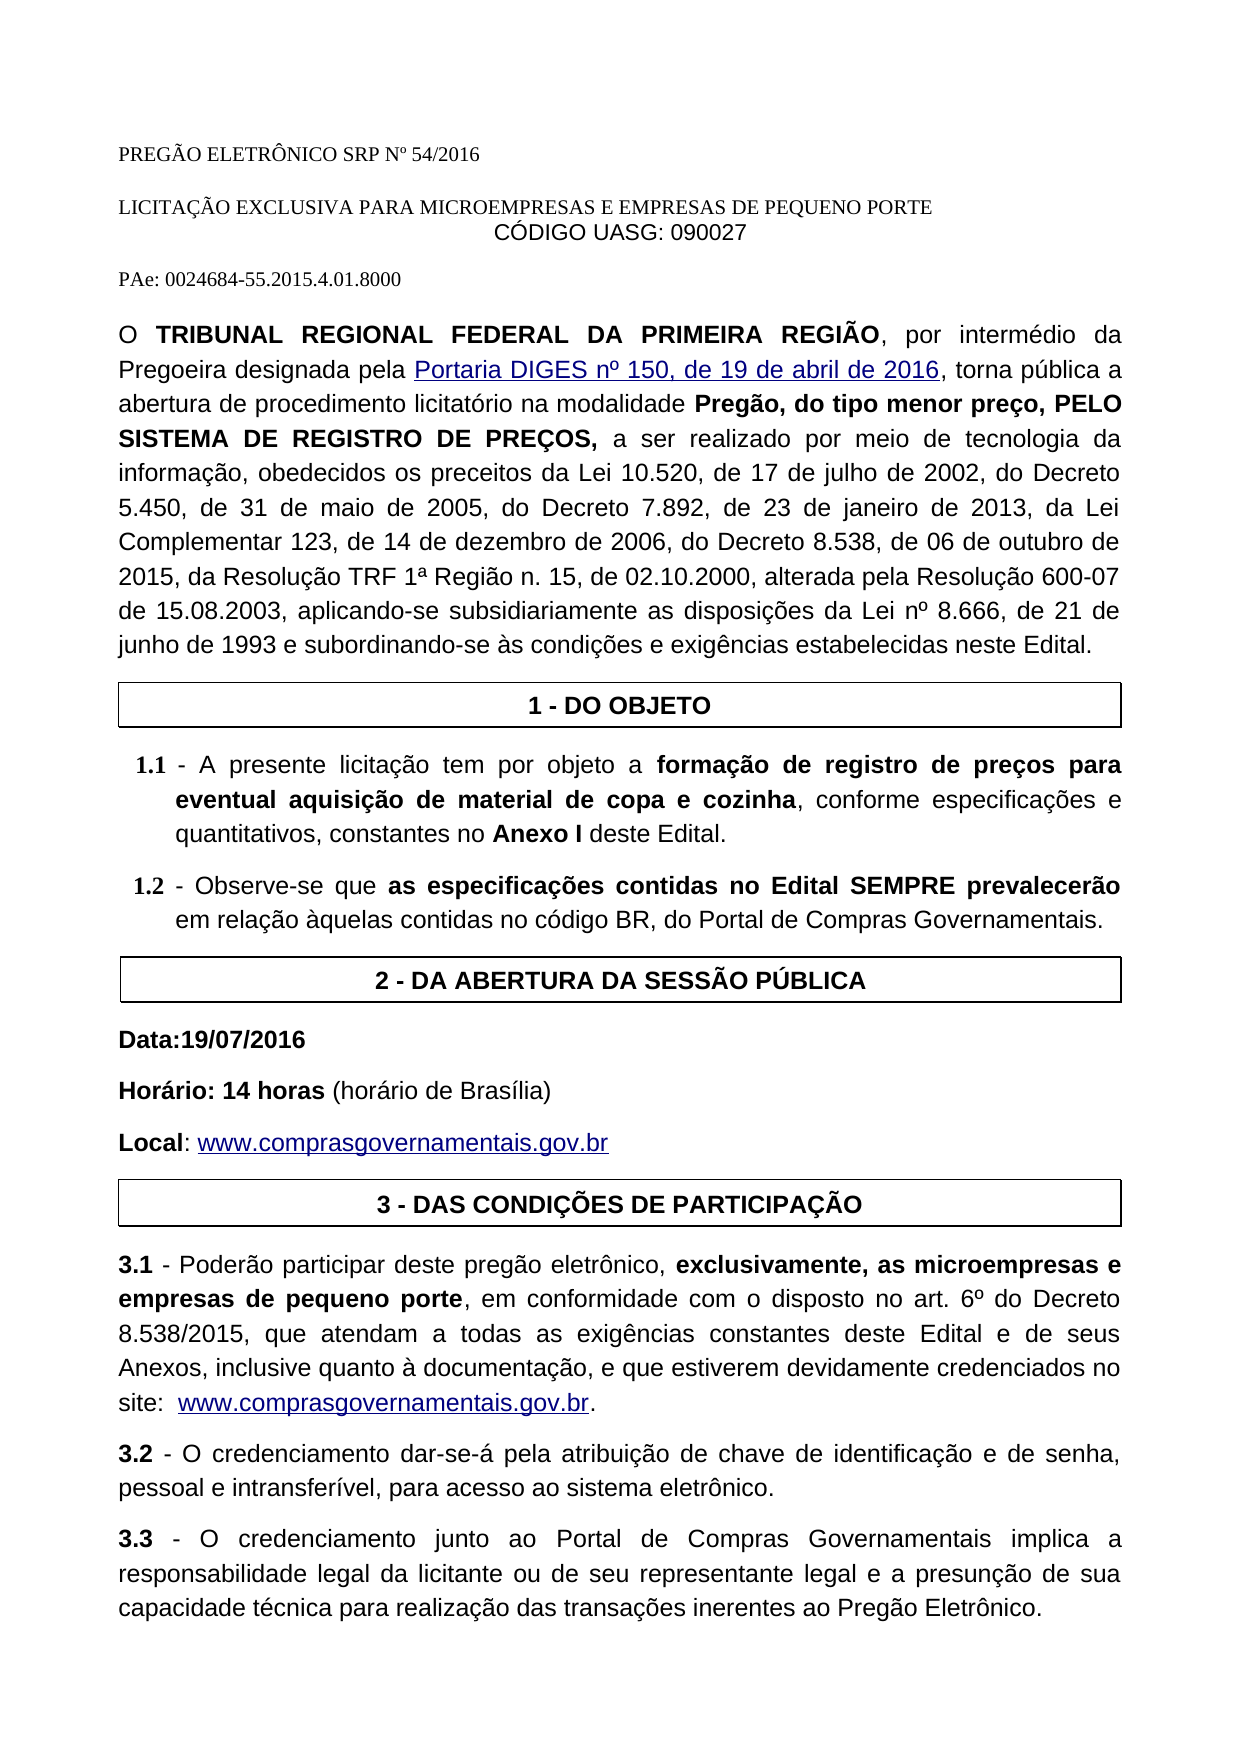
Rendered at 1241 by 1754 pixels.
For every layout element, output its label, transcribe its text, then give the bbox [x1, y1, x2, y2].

text PAe: 0024684-55.2015.4.01.8000 [118, 267, 1122, 291]
list - A presente licitação tem por objeto a formação de registro de preços para eventual aquisição de material de copa e cozinha, conforme especificações e quantitativos, constantes no Anexo I deste Edital. [133, 750, 1122, 848]
text 3 - DAS CONDIÇÕES DE PARTICIPAÇÃO [119, 1180, 1120, 1225]
text 3.1 - Poderão participar deste pregão eletrônico, exclusivamente, as microempresas e empresas de pequeno porte, em conformidade com o disposto no art. 6º do Decreto 8.538/2015, que atendam a todas as exigências constantes deste Edital e de seus Anexos, inclusive quanto à documentação, e que estiverem devidamente credenciados no site: www.comprasgovernamentais.gov.br. [118, 1249, 1122, 1416]
text 3.3 - O credenciamento junto ao Portal de Compras Governamentais implica a responsabilidade legal da licitante ou de seu representante legal e a presunção de sua capacidade técnica para realização das transações inerentes ao Pregão Eletrônico. [118, 1524, 1122, 1622]
list - Observe-se que as especificações contidas no Edital SEMPRE prevalecerão em relação àquelas contidas no código BR, do Portal de Compras Governamentais. [133, 871, 1122, 934]
text O TRIBUNAL REGIONAL FEDERAL DA PRIMEIRA REGIÃO, por intermédio da Pregoeira designada pela Portaria DIGES nº 150, de 19 de abril de 2016, torna pública a abertura de procedimento licitatório na modalidade Pregão, do tipo menor preço, pelo sistema de registro de preços, a ser realizado por meio de tecnologia da informação, obedecidos os preceitos da Lei 10.520, de 17 de julho de 2002, do Decreto 5.450, de 31 de maio de 2005, do Decreto 7.892, de 23 de janeiro de 2013, da Lei Complementar 123, de 14 de dezembro de 2006, do Decreto 8.538, de 06 de outubro de 2015, da Resolução TRF 1ª Região n. 15, de 02.10.2000, alterada pela Resolução 600-07 de 15.08.2003, aplicando-se subsidiariamente as disposições da Lei nº 8.666, de 21 de junho de 1993 e subordinando-se às condições e exigências estabelecidas neste Edital. [118, 320, 1122, 659]
text Local: www.comprasgovernamentais.gov.br [118, 1127, 1117, 1156]
text CÓDIGO UASG: 090027 [118, 219, 1122, 245]
text 2 - DA ABERTURA DA SESSÃO PÚBLICA [121, 958, 1120, 1001]
text Data:19/07/2016 [118, 1025, 1117, 1054]
text Horário: 14 horas (horário de Brasília) [118, 1076, 1117, 1105]
text LICITAÇÃO EXCLUSIVA PARA MICROEMPRESAS E EMPRESAS DE PEQUENO PORTE [118, 195, 1122, 219]
text 3.2 - O credenciamento dar-se-á pela atribuição de chave de identificação e de senha, pessoal e intransferível, para acesso ao sistema eletrônico. [118, 1439, 1122, 1502]
text 1 - DO OBJETO [119, 683, 1120, 726]
text PREGÃO ELETRÔNICO SRP Nº 54/2016 [118, 142, 1122, 166]
